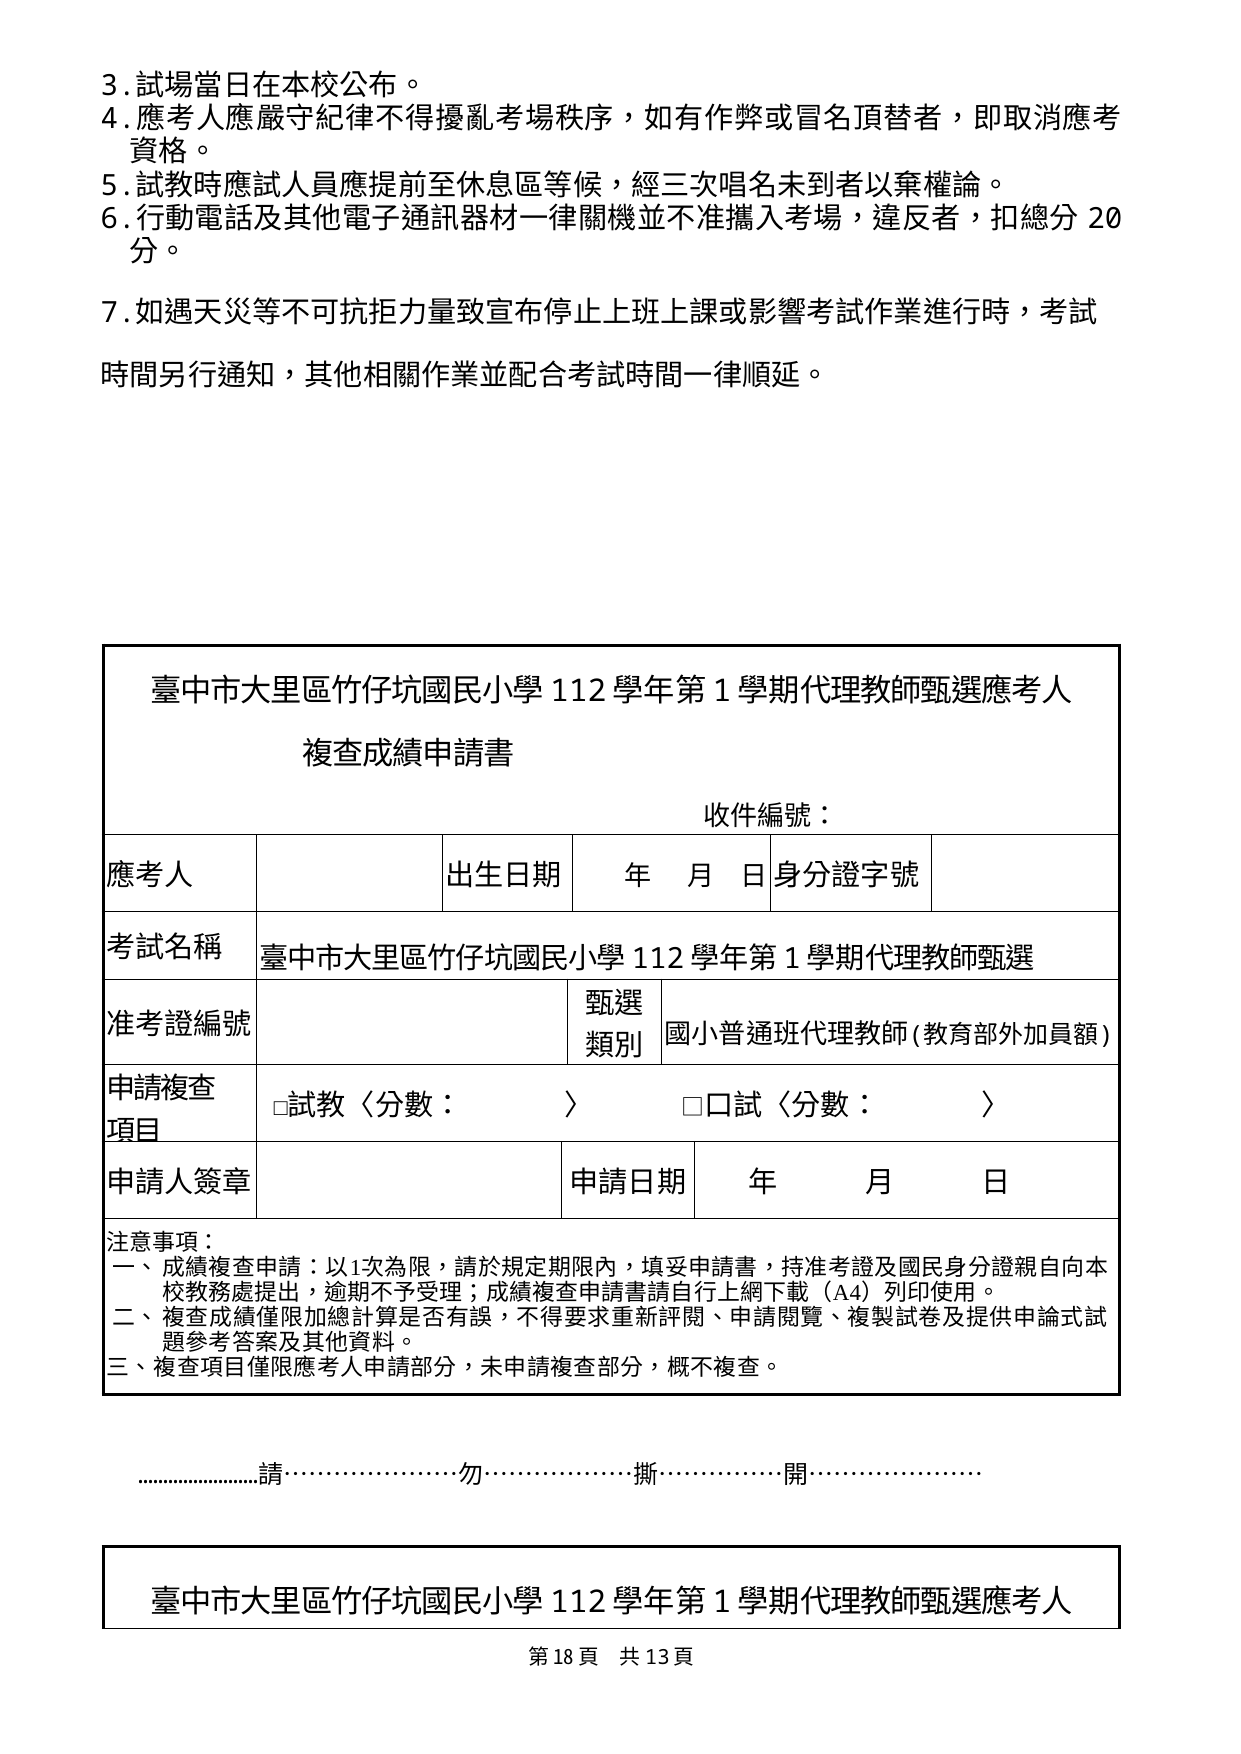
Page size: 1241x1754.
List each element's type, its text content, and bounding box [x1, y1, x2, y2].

table_cell 臺中市大里區竹仔坑國民小學112學年第1學期代理教師甄選 [257, 912, 1118, 978]
table_cell 年 月 日 [573, 835, 770, 911]
table_cell 出生日期 [443, 835, 572, 911]
table_cell □試教〈分數： 〉 □口試〈分數： 〉 [257, 1065, 1118, 1141]
table_cell [932, 835, 1118, 911]
table_header 臺中市大里區竹仔坑國民小學112學年第1學期代理教師甄選應考人 複查成績申請書 收件編號： [105, 647, 1118, 834]
text ……………………請…………………勿………………撕……………開………………… [100, 1431, 1122, 1493]
table_cell 年 月 日 [695, 1142, 1118, 1218]
text 5.試教時應試人員應提前至休息區等候，經三次唱名未到者以棄權論。 [100, 168, 1122, 202]
table_cell 身分證字號 [771, 835, 931, 911]
text 3.試場當日在本校公布。 [100, 68, 1122, 102]
table_cell [257, 835, 442, 911]
table_cell 申請人簽章 [105, 1142, 256, 1218]
table_header 臺中市大里區竹仔坑國民小學112學年第1學期代理教師甄選應考人 [105, 1548, 1118, 1628]
table_cell [257, 980, 567, 1064]
text 7.如遇天災等不可抗拒力量致宣布停止上班上課或影響考試作業進行時，考試時間另行通知，其他相關作業並配合考試時間一律順延。 [100, 268, 1122, 393]
table_cell [257, 1142, 561, 1218]
table_cell 申請複查 項目 [105, 1065, 256, 1141]
table_cell 申請日期 [562, 1142, 694, 1218]
table_cell 甄選 類別 [568, 980, 661, 1064]
table_cell 應考人 [105, 835, 256, 911]
text 4.應考人應嚴守紀律不得擾亂考場秩序，如有作弊或冒名頂替者，即取消應考資格。 [100, 102, 1122, 168]
table_cell 國小普通班代理教師(教育部外加員額) [662, 980, 1118, 1064]
table_cell 准考證編號 [105, 980, 256, 1064]
table_cell 考試名稱 [105, 912, 256, 978]
text 6.行動電話及其他電子通訊器材一律關機並不准攜入考場，違反者，扣總分20分。 [100, 202, 1122, 268]
table_cell 注意事項： 一、 成績複查申請：以1次為限，請於規定期限內，填妥申請書，持准考證及國民身分證親自向本校教務處提出，逾期不予受理；成績複查申請書請自行上網下載（A4）列印使用。 二、 複查成績僅限加總計算是否有誤，不得要求重新評閱、申請閱覽、複製試卷及提供申論式試題參考答案及其他資料。 三、 複查項目僅限應考人申請部分，未申請複查部分，概不複查。 [105, 1219, 1118, 1393]
